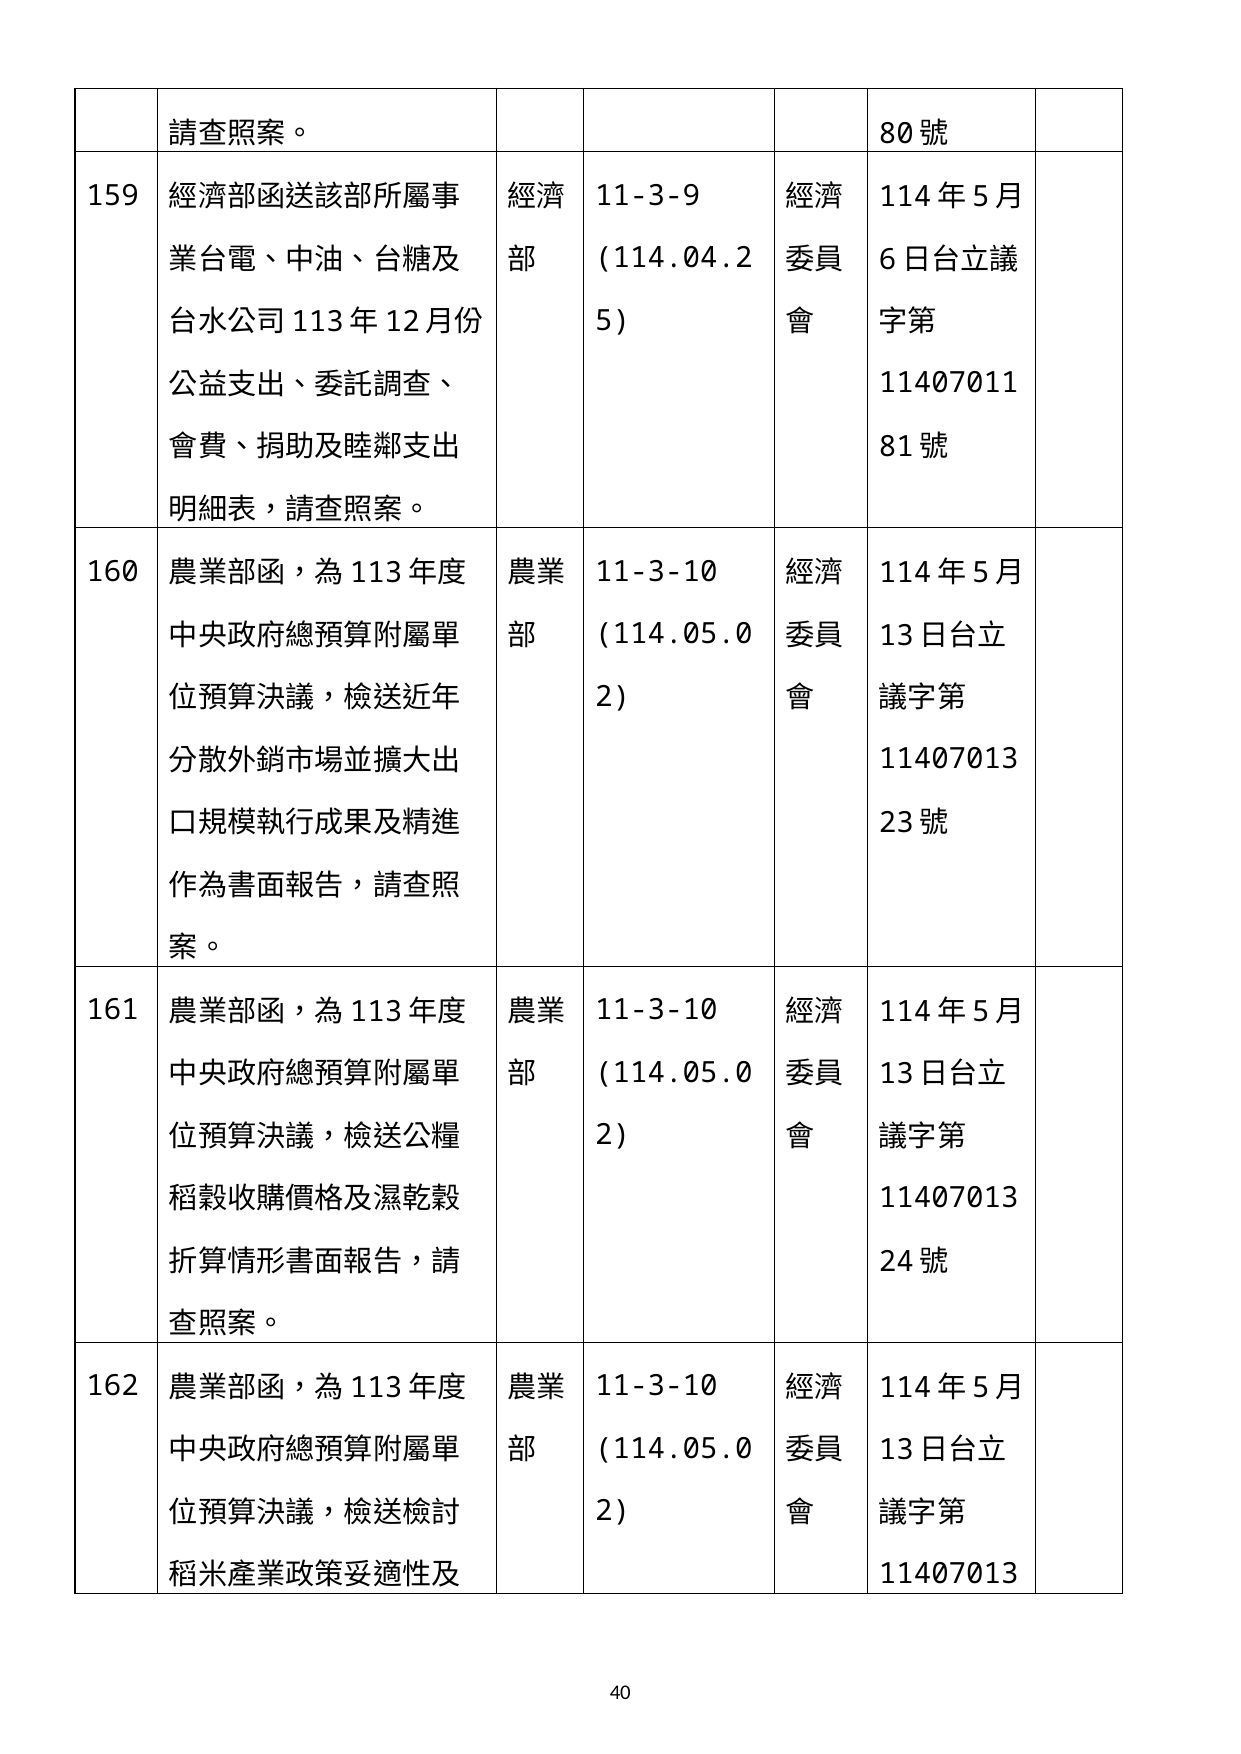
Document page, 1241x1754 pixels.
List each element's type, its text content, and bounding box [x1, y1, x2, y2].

table_cell 114年5月13日台立議字第1140701324號 [868, 967, 1035, 1342]
table_cell 162 [76, 1343, 157, 1593]
table_cell [584, 89, 774, 151]
table_cell 經濟委員會 [775, 152, 867, 527]
table_cell 農業部函，為113年度中央政府總預算附屬單位預算決議，檢送近年分散外銷市場並擴大出口規模執行成果及精進作為書面報告，請查照案。 [158, 528, 496, 966]
table_cell 經濟委員會 [775, 1343, 867, 1593]
table_cell [1036, 528, 1122, 966]
table_cell 經濟部 [497, 152, 583, 527]
table_cell 經濟部函送該部所屬事業台電、中油、台糖及台水公司113年12月份公益支出、委託調查、會費、捐助及睦鄰支出明細表，請查照案。 [158, 152, 496, 527]
table_cell 經濟委員會 [775, 528, 867, 966]
table_cell 11-3-10 (114.05.02) [584, 528, 774, 966]
table_cell 161 [76, 967, 157, 1342]
table_cell [497, 89, 583, 151]
table_cell 11-3-10 (114.05.02) [584, 967, 774, 1342]
table_cell 經濟委員會 [775, 967, 867, 1342]
table_cell 114年5月13日台立議字第1140701323號 [868, 528, 1035, 966]
table_cell 114年5月6日台立議字第1140701181號 [868, 152, 1035, 527]
table_cell 請查照案。 [158, 89, 496, 151]
table_cell 農業部函，為113年度中央政府總預算附屬單位預算決議，檢送公糧稻穀收購價格及濕乾穀折算情形書面報告，請查照案。 [158, 967, 496, 1342]
table_cell 農業部 [497, 528, 583, 966]
table_cell 159 [76, 152, 157, 527]
table_cell 160 [76, 528, 157, 966]
table_cell 80號 [868, 89, 1035, 151]
table_cell [1036, 1343, 1122, 1593]
table_cell 農業部 [497, 967, 583, 1342]
table_cell [775, 89, 867, 151]
table_cell [76, 89, 157, 151]
table_cell [1036, 89, 1122, 151]
table_cell 11-3-10 (114.05.02) [584, 1343, 774, 1593]
table_cell [1036, 152, 1122, 527]
table_cell 農業部函，為113年度中央政府總預算附屬單位預算決議，檢送檢討稻米產業政策妥適性及 [158, 1343, 496, 1593]
table_cell 農業部 [497, 1343, 583, 1593]
table_cell 114年5月13日台立議字第11407013 [868, 1343, 1035, 1593]
table_cell [1036, 967, 1122, 1342]
table_cell 11-3-9 (114.04.25) [584, 152, 774, 527]
